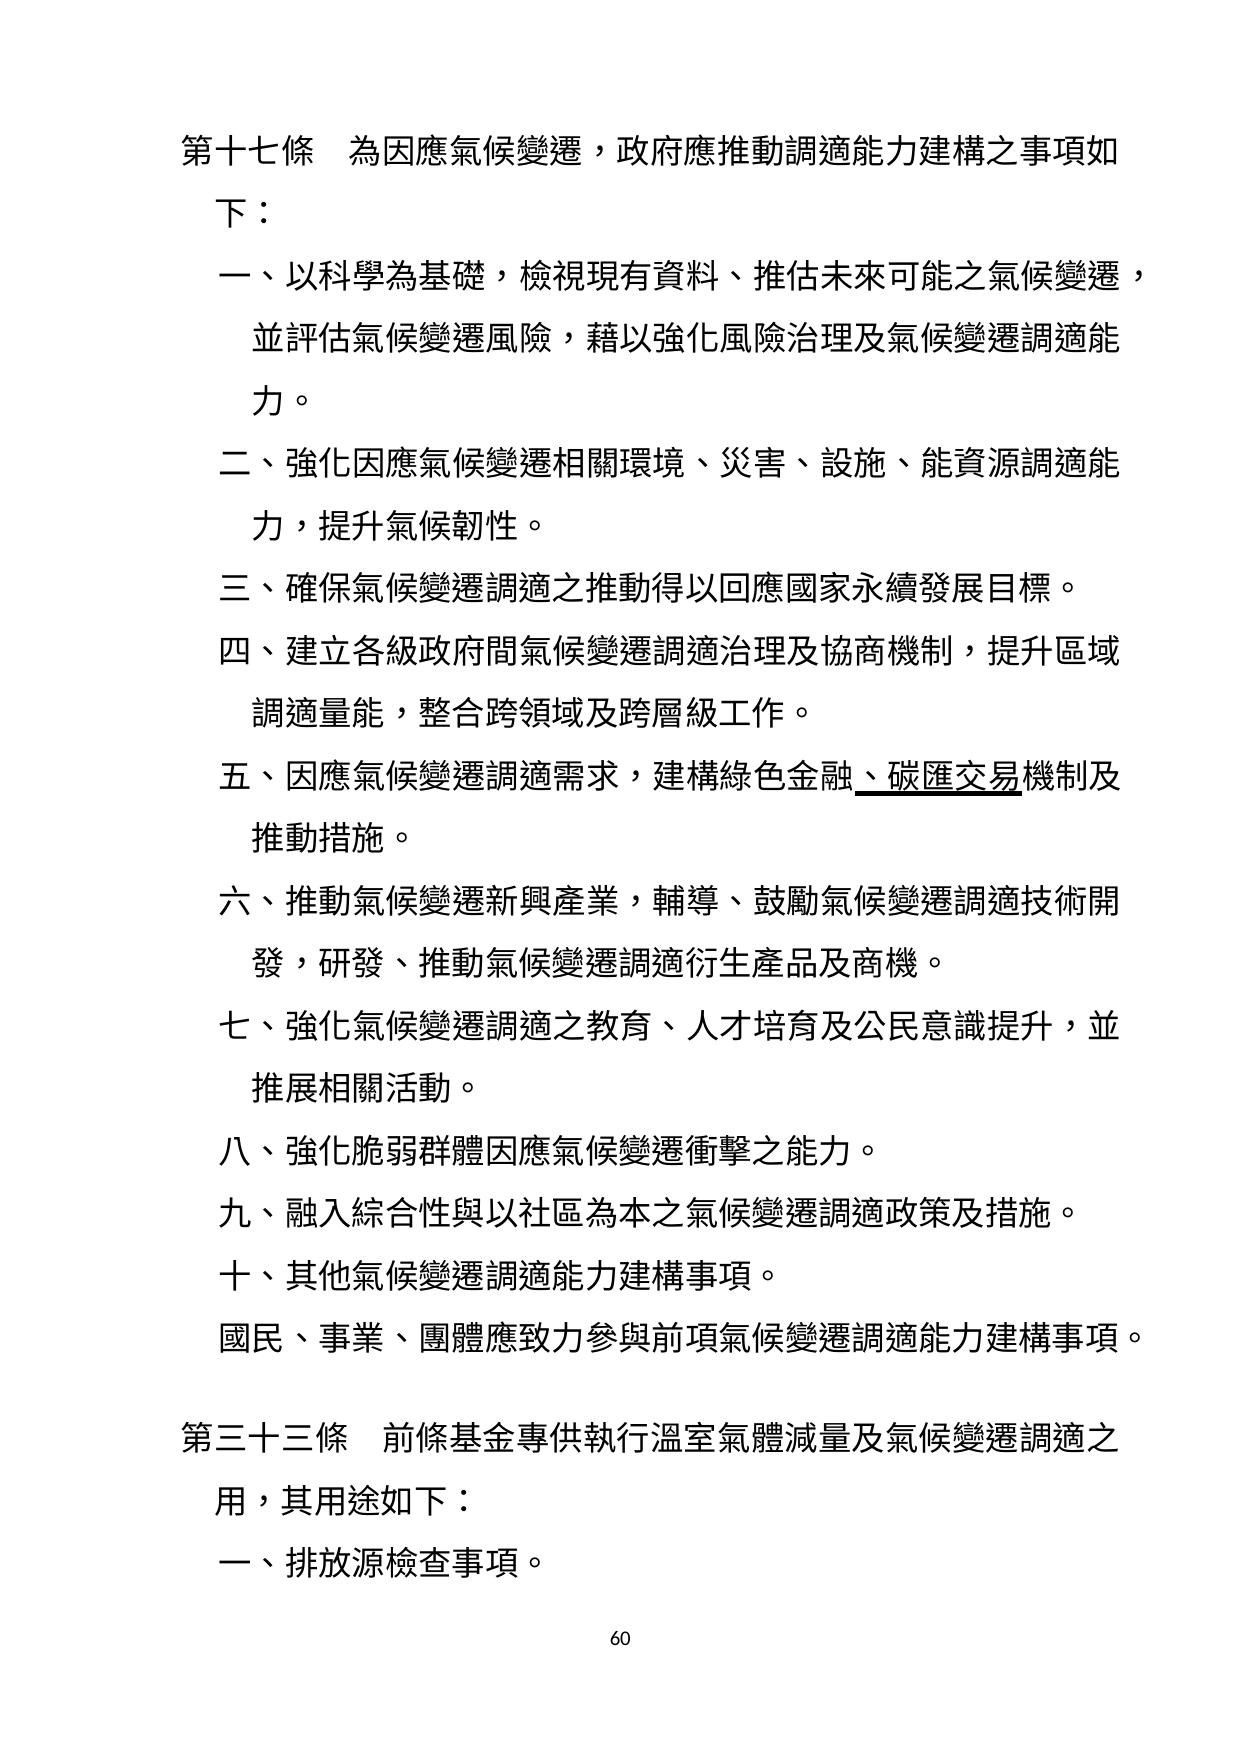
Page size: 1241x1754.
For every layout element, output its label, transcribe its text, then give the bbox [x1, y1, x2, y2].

text 十、其他氣候變遷調適能力建構事項。 [218, 1232, 1122, 1294]
text 四、建立各級政府間氣候變遷調適治理及協商機制，提升區域調適量能，整合跨領域及跨層級工作。 [218, 607, 1122, 732]
text 九、融入綜合性與以社區為本之氣候變遷調適政策及措施。 [218, 1169, 1122, 1232]
text 二、強化因應氣候變遷相關環境、災害、設施、能資源調適能力，提升氣候韌性。 [218, 419, 1122, 544]
text 六、推動氣候變遷新興產業，輔導、鼓勵氣候變遷調適技術開發，研發、推動氣候變遷調適衍生產品及商機。 [218, 857, 1122, 982]
text 三、確保氣候變遷調適之推動得以回應國家永續發展目標。 [218, 544, 1122, 607]
text 八、強化脆弱群體因應氣候變遷衝擊之能力。 [218, 1107, 1122, 1169]
text 國民、事業、團體應致力參與前項氣候變遷調適能力建構事項。 [218, 1294, 1122, 1357]
text 第三十三條 前條基金專供執行溫室氣體減量及氣候變遷調適之用，其用途如下： [181, 1394, 1122, 1519]
text 七、強化氣候變遷調適之教育、人才培育及公民意識提升，並推展相關活動。 [218, 982, 1122, 1107]
text 一、排放源檢查事項。 [218, 1519, 1122, 1582]
text 第十七條 為因應氣候變遷，政府應推動調適能力建構之事項如下： [181, 107, 1122, 232]
text 一、以科學為基礎，檢視現有資料、推估未來可能之氣候變遷，並評估氣候變遷風險，藉以強化風險治理及氣候變遷調適能力。 [218, 232, 1122, 419]
text 五、因應氣候變遷調適需求，建構綠色金融、碳匯交易機制及推動措施。 [218, 732, 1122, 857]
